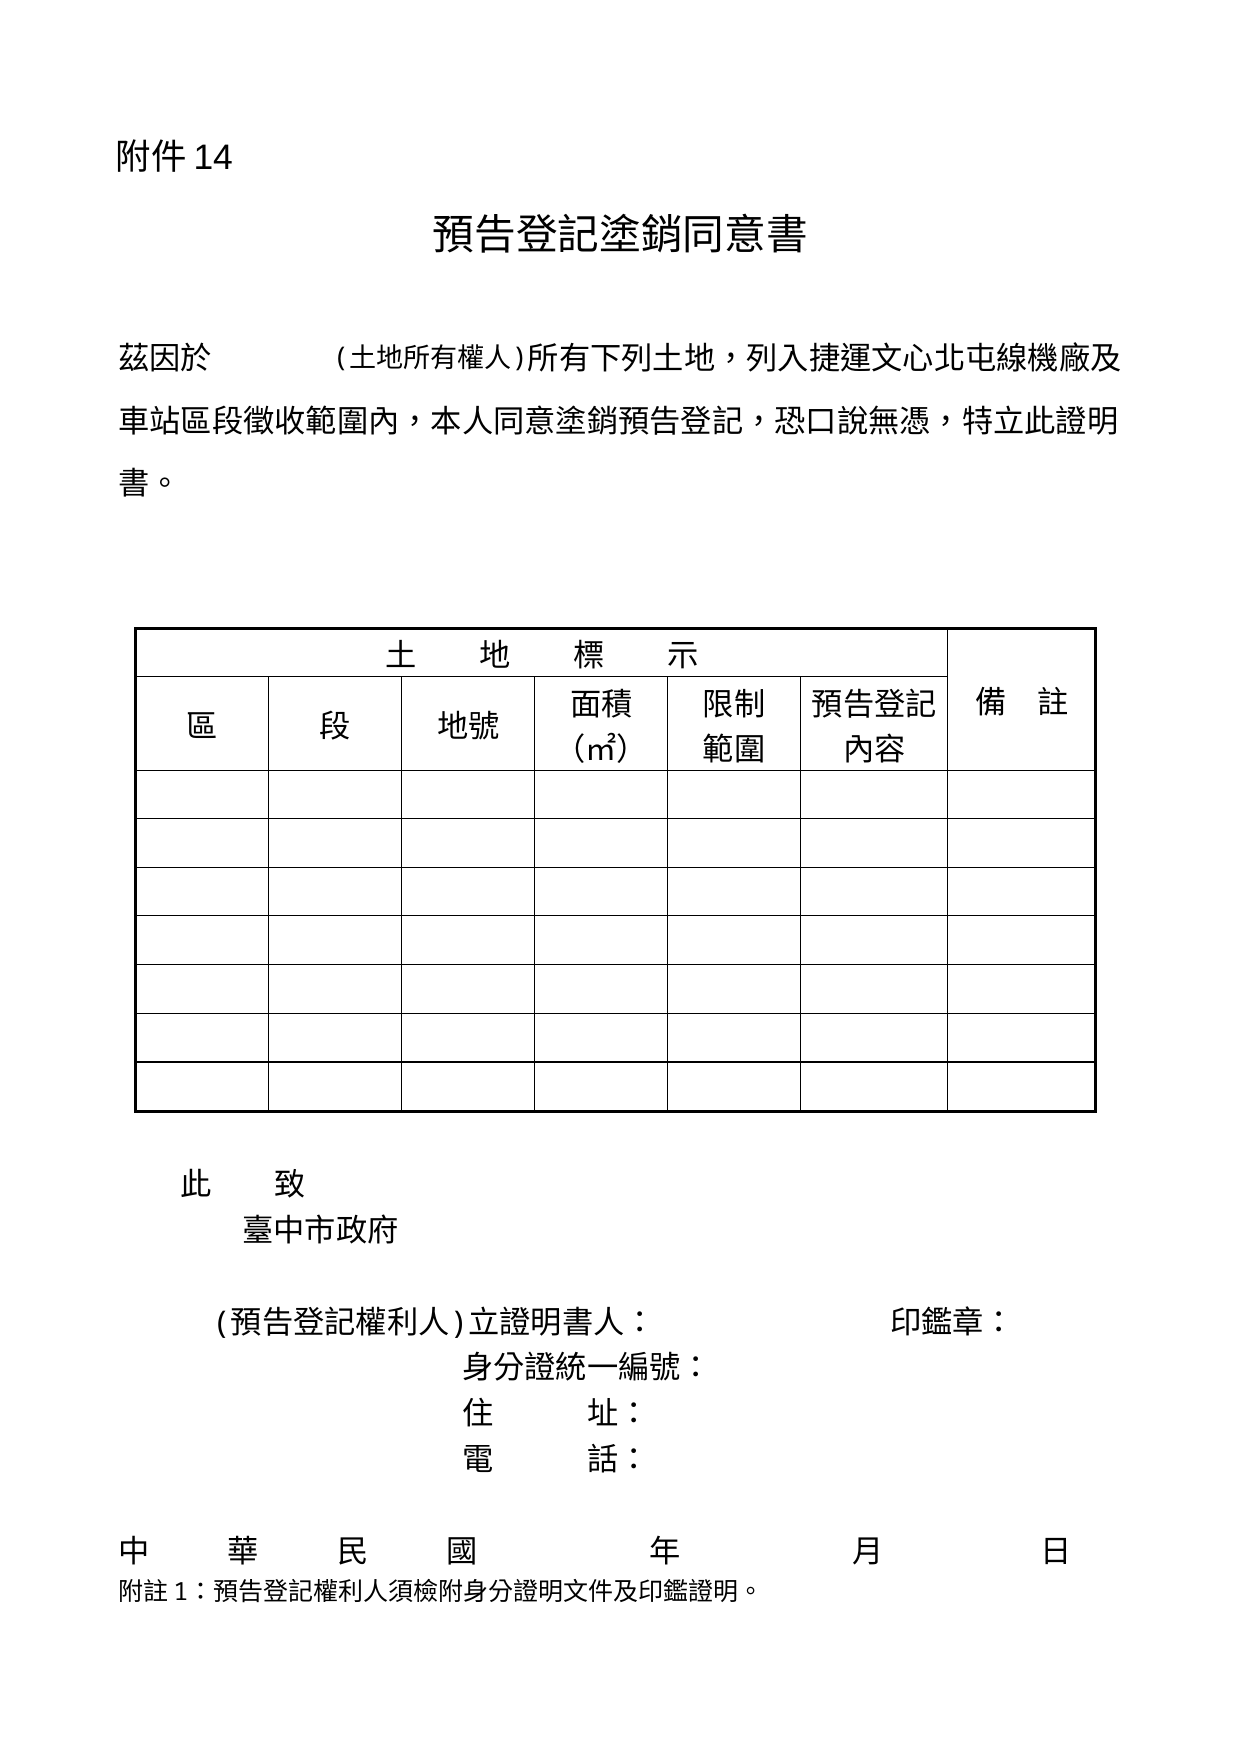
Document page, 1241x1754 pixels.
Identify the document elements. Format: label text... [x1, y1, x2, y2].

table_cell [402, 819, 534, 867]
table_cell [948, 1014, 1094, 1061]
table_cell [137, 965, 268, 1013]
text 住 址： [118, 1388, 1122, 1434]
table_cell 面積 （㎡） [535, 677, 667, 769]
text 附註1：預告登記權利人須檢附身分證明文件及印鑑證明。 [118, 1571, 1122, 1608]
table_cell [137, 1014, 268, 1061]
table_cell [402, 1014, 534, 1061]
table_cell [948, 868, 1094, 915]
table_cell [137, 868, 268, 915]
table_cell [668, 1063, 800, 1110]
table_cell [402, 771, 534, 818]
table_cell [801, 916, 947, 964]
table_cell [269, 819, 401, 867]
table_cell 限制 範圍 [668, 677, 800, 769]
table_cell [402, 965, 534, 1013]
table_cell [269, 1014, 401, 1061]
table_cell 預告登記內容 [801, 677, 947, 769]
table_cell [535, 868, 667, 915]
text 附件14 [115, 128, 291, 179]
table_cell 區 [137, 677, 268, 769]
text (預告登記權利人)立證明書人： 印鑑章： [118, 1296, 1122, 1342]
table_cell [668, 916, 800, 964]
table_cell [668, 771, 800, 818]
table_cell [801, 1063, 947, 1110]
table_cell [137, 771, 268, 818]
table_cell 地號 [402, 677, 534, 769]
table_cell [948, 916, 1094, 964]
table_cell [801, 868, 947, 915]
text 身分證統一編號： [118, 1342, 1122, 1388]
table_cell [668, 868, 800, 915]
table_cell [801, 819, 947, 867]
table_cell [535, 819, 667, 867]
table_cell [269, 1063, 401, 1110]
table_cell [535, 916, 667, 964]
table_cell [535, 965, 667, 1013]
table_cell [269, 965, 401, 1013]
table_cell [269, 916, 401, 964]
table_cell [535, 771, 667, 818]
table_cell [535, 1063, 667, 1110]
table_cell [137, 1063, 268, 1110]
table_cell [402, 916, 534, 964]
table_cell [402, 868, 534, 915]
table_cell [535, 1014, 667, 1061]
table_cell [801, 771, 947, 818]
table_cell [948, 965, 1094, 1013]
table_cell [801, 965, 947, 1013]
text 臺中市政府 [118, 1205, 1122, 1251]
table_header 土 地 標 示 [137, 630, 947, 676]
table_cell [668, 1014, 800, 1061]
table_cell 段 [269, 677, 401, 769]
table_cell [668, 965, 800, 1013]
table_cell [948, 1063, 1094, 1110]
table_cell [269, 868, 401, 915]
table_header 備 註 [948, 630, 1094, 769]
table_cell [137, 916, 268, 964]
text 茲因於 (土地所有權人)所有下列土地，列入捷運文心北屯線機廠及車站區段徵收範圍內，本人同意塗銷預告登記，恐口說無憑，特立此證明書。 [118, 314, 1122, 502]
table_cell [668, 819, 800, 867]
table_cell [801, 1014, 947, 1061]
table_cell [269, 771, 401, 818]
text 預告登記塗銷同意書 [100, 121, 1122, 252]
text 電 話： [118, 1434, 1122, 1480]
table_cell [948, 771, 1094, 818]
text 中 華 民 國 年 月 日 [118, 1526, 1122, 1571]
table_cell [402, 1063, 534, 1110]
text 此 致 [118, 1159, 1122, 1205]
table_cell [948, 819, 1094, 867]
table_cell [137, 819, 268, 867]
